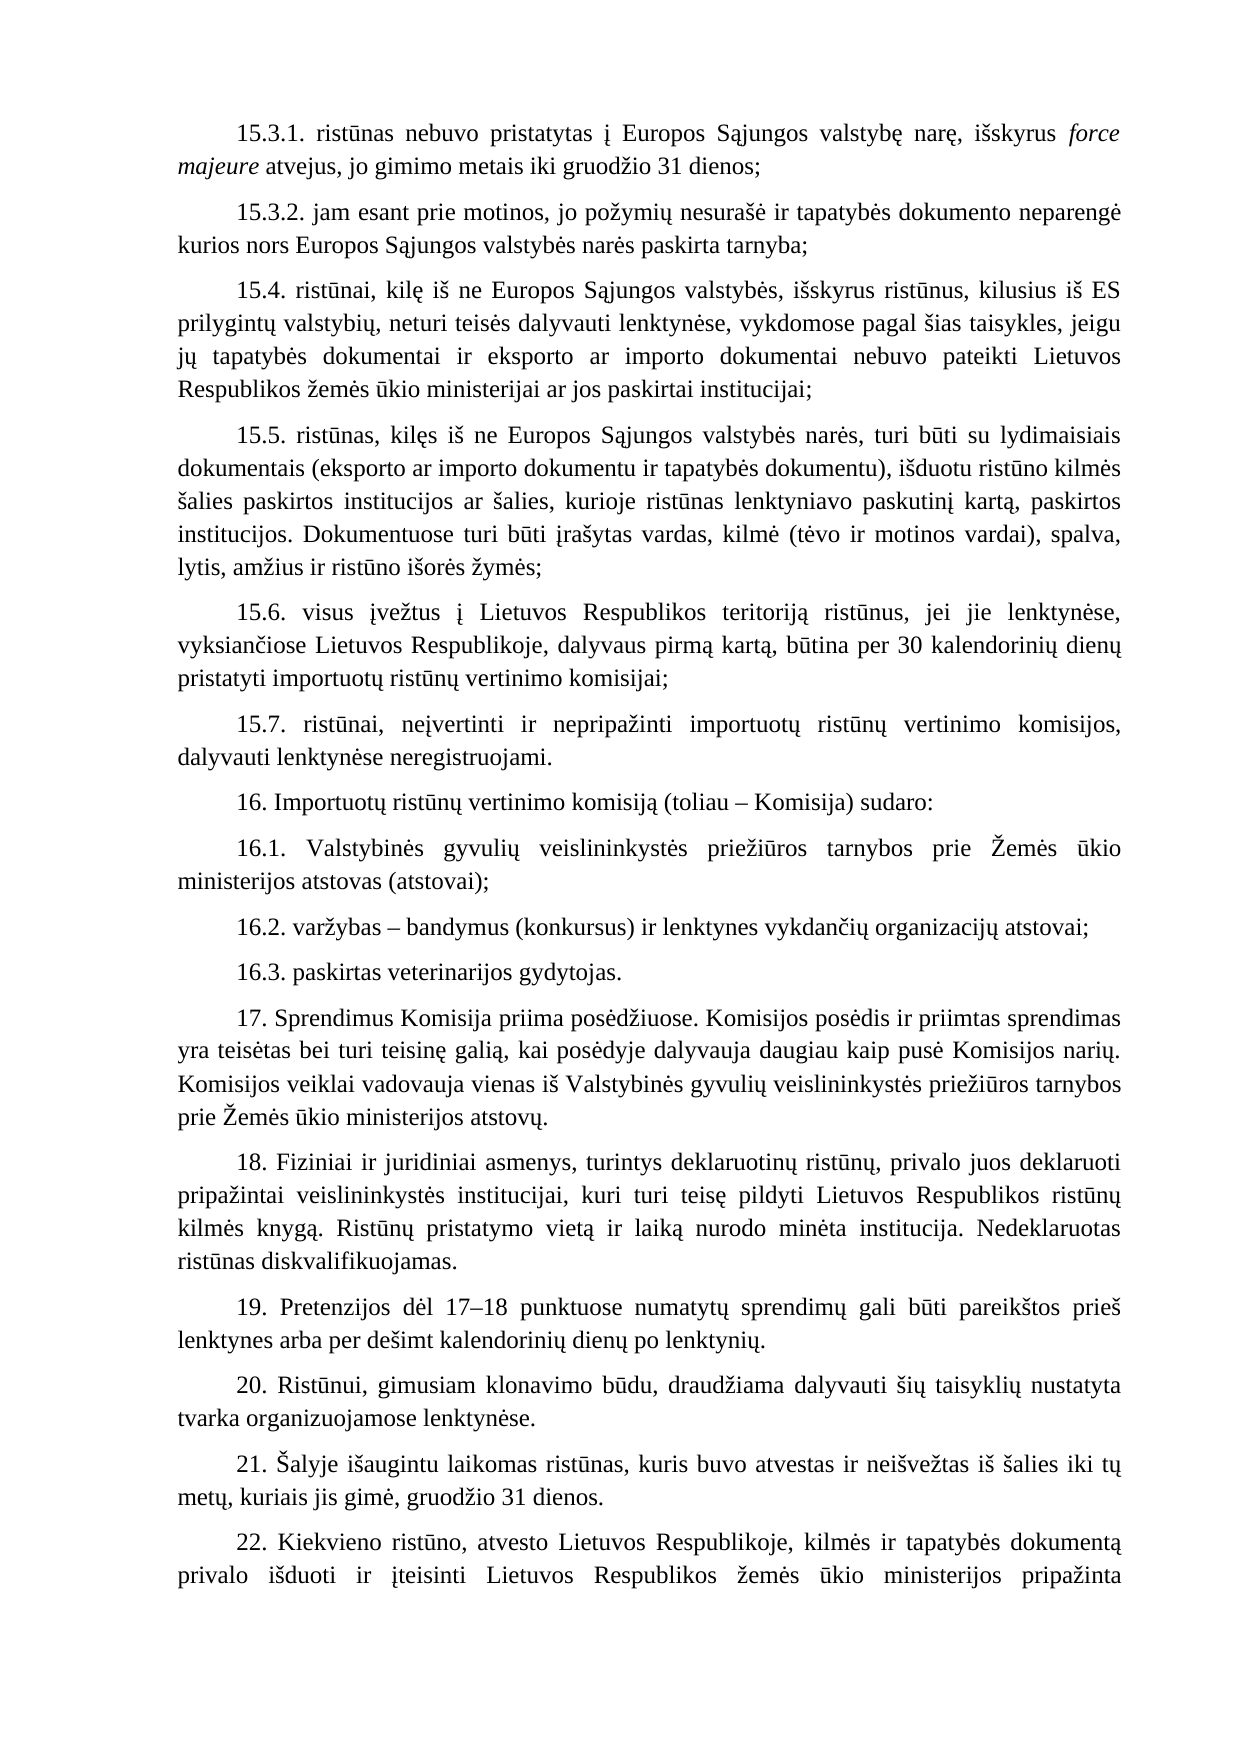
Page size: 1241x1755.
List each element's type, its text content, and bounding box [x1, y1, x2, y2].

text 17. Sprendimus Komisija priima posėdžiuose. Komisijos posėdis ir priimtas sprendimas yra teisėtas bei turi teisinę galią, kai posėdyje dalyvauja daugiau kaip pusė Komisijos narių. Komisijos veiklai vadovauja vienas iš Valstybinės gyvulių veislininkystės priežiūros tarnybos prie Žemės ūkio ministerijos atstovų. [177, 1003, 1122, 1130]
text 15.7. ristūnai, neįvertinti ir nepripažinti importuotų ristūnų vertinimo komisijos, dalyvauti lenktynėse neregistruojami. [177, 709, 1122, 771]
text 16. Importuotų ristūnų vertinimo komisiją (toliau – Komisija) sudaro: [177, 787, 1122, 816]
text 15.3.1. ristūnas nebuvo pristatytas į Europos Sąjungos valstybę narę, išskyrus force majeure atvejus, jo gimimo metais iki gruodžio 31 dienos; [177, 118, 1122, 180]
text 21. Šalyje išaugintu laikomas ristūnas, kuris buvo atvestas ir neišvežtas iš šalies iki tų metų, kuriais jis gimė, gruodžio 31 dienos. [177, 1449, 1122, 1511]
text 15.6. visus įvežtus į Lietuvos Respublikos teritoriją ristūnus, jei jie lenktynėse, vyksiančiose Lietuvos Respublikoje, dalyvaus pirmą kartą, būtina per 30 kalendorinių dienų pristatyti importuotų ristūnų vertinimo komisijai; [177, 597, 1122, 692]
text 18. Fiziniai ir juridiniai asmenys, turintys deklaruotinų ristūnų, privalo juos deklaruoti pripažintai veislininkystės institucijai, kuri turi teisę pildyti Lietuvos Respublikos ristūnų kilmės knygą. Ristūnų pristatymo vietą ir laiką nurodo minėta institucija. Nedeklaruotas ristūnas diskvalifikuojamas. [177, 1147, 1122, 1275]
text 15.5. ristūnas, kilęs iš ne Europos Sąjungos valstybės narės, turi būti su lydimaisiais dokumentais (eksporto ar importo dokumentu ir tapatybės dokumentu), išduotu ristūno kilmės šalies paskirtos institucijos ar šalies, kurioje ristūnas lenktyniavo paskutinį kartą, paskirtos institucijos. Dokumentuose turi būti įrašytas vardas, kilmė (tėvo ir motinos vardai), spalva, lytis, amžius ir ristūno išorės žymės; [177, 420, 1122, 581]
text 15.3.2. jam esant prie motinos, jo požymių nesurašė ir tapatybės dokumento neparengė kurios nors Europos Sąjungos valstybės narės paskirta tarnyba; [177, 197, 1122, 258]
text 15.4. ristūnai, kilę iš ne Europos Sąjungos valstybės, išskyrus ristūnus, kilusius iš ES prilygintų valstybių, neturi teisės dalyvauti lenktynėse, vykdomose pagal šias taisykles, jeigu jų tapatybės dokumentai ir eksporto ar importo dokumentai nebuvo pateikti Lietuvos Respublikos žemės ūkio ministerijai ar jos paskirtai institucijai; [177, 275, 1122, 403]
text 19. Pretenzijos dėl 17–18 punktuose numatytų sprendimų gali būti pareikštos prieš lenktynes arba per dešimt kalendorinių dienų po lenktynių. [177, 1292, 1122, 1353]
text 16.2. varžybas – bandymus (konkursus) ir lenktynes vykdančių organizacijų atstovai; [177, 912, 1122, 940]
text 16.3. paskirtas veterinarijos gydytojas. [177, 957, 1122, 986]
text 22. Kiekvieno ristūno, atvesto Lietuvos Respublikoje, kilmės ir tapatybės dokumentą privalo išduoti ir įteisinti Lietuvos Respublikos žemės ūkio ministerijos pripažinta [177, 1527, 1122, 1589]
text 16.1. Valstybinės gyvulių veislininkystės priežiūros tarnybos prie Žemės ūkio ministerijos atstovas (atstovai); [177, 833, 1122, 895]
text 20. Ristūnui, gimusiam klonavimo būdu, draudžiama dalyvauti šių taisyklių nustatyta tvarka organizuojamose lenktynėse. [177, 1370, 1122, 1432]
